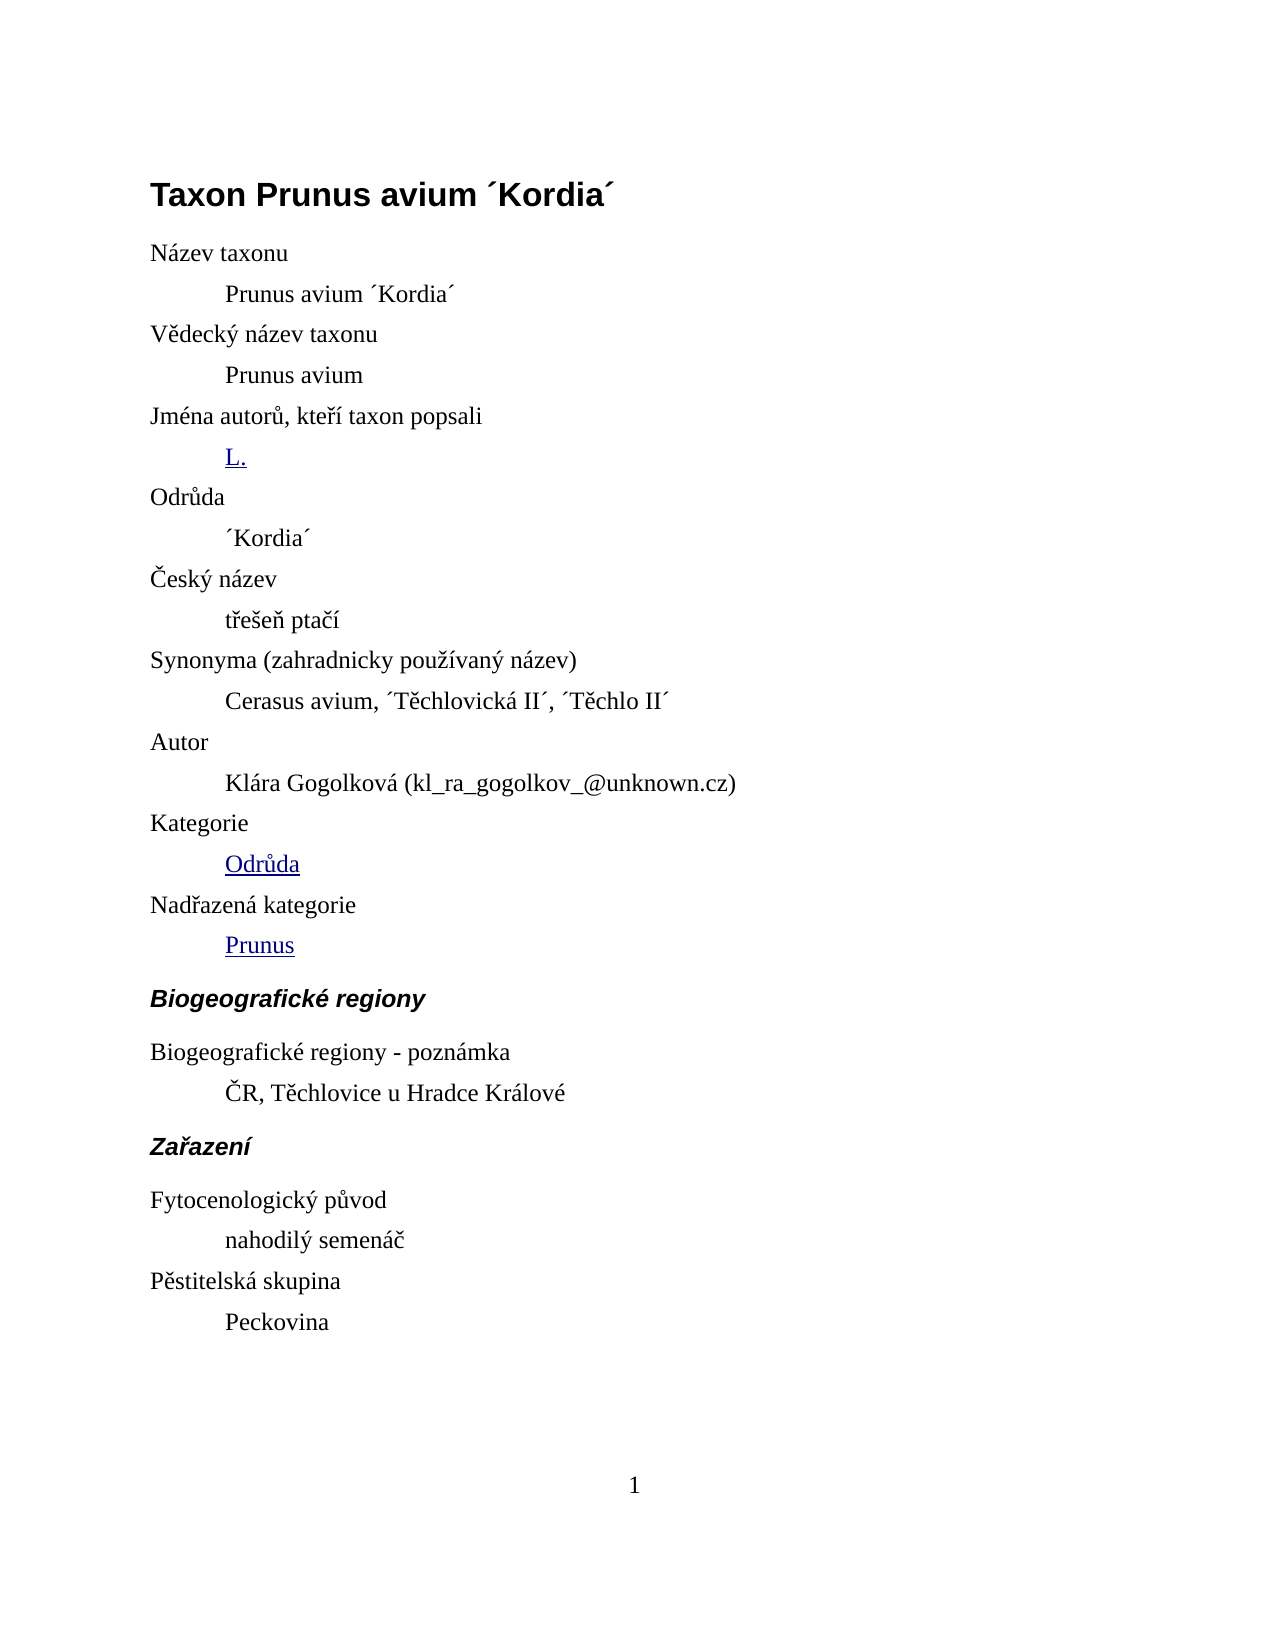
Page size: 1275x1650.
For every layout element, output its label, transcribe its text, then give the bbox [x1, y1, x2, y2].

text ČR, Těchlovice u Hradce Králové [225, 1078, 1125, 1107]
text Autor [150, 727, 1125, 756]
text Prunus [225, 931, 1125, 959]
text Odrůda [225, 849, 1125, 878]
text třešeň ptačí [225, 605, 1125, 633]
text Fytocenologický původ [150, 1185, 1125, 1213]
text Biogeografické regiony - poznámka [150, 1037, 1125, 1066]
text Kategorie [150, 808, 1125, 837]
subtitle Taxon Prunus avium ´Kordia´ [150, 175, 1125, 214]
text Odrůda [150, 482, 1125, 511]
text Nadřazená kategorie [150, 890, 1125, 918]
subtitle Biogeografické regiony [150, 984, 1125, 1013]
text nahodilý semenáč [225, 1226, 1125, 1254]
text Český název [150, 564, 1125, 593]
text Jména autorů, kteří taxon popsali [150, 401, 1125, 430]
text Prunus avium ´Kordia´ [225, 279, 1125, 308]
text L. [225, 442, 1125, 471]
text Název taxonu [150, 238, 1125, 267]
subtitle Zařazení [150, 1132, 1125, 1160]
text Klára Gogolková (kl_ra_gogolkov_@unknown.cz) [225, 768, 1125, 796]
text Pěstitelská skupina [150, 1266, 1125, 1295]
text Vědecký název taxonu [150, 319, 1125, 348]
text Peckovina [225, 1307, 1125, 1336]
text Synonyma (zahradnicky používaný název) [150, 645, 1125, 674]
text Prunus avium [225, 360, 1125, 389]
text ´Kordia´ [225, 523, 1125, 552]
text Cerasus avium, ´Těchlovická II´, ´Těchlo II´ [225, 686, 1125, 715]
